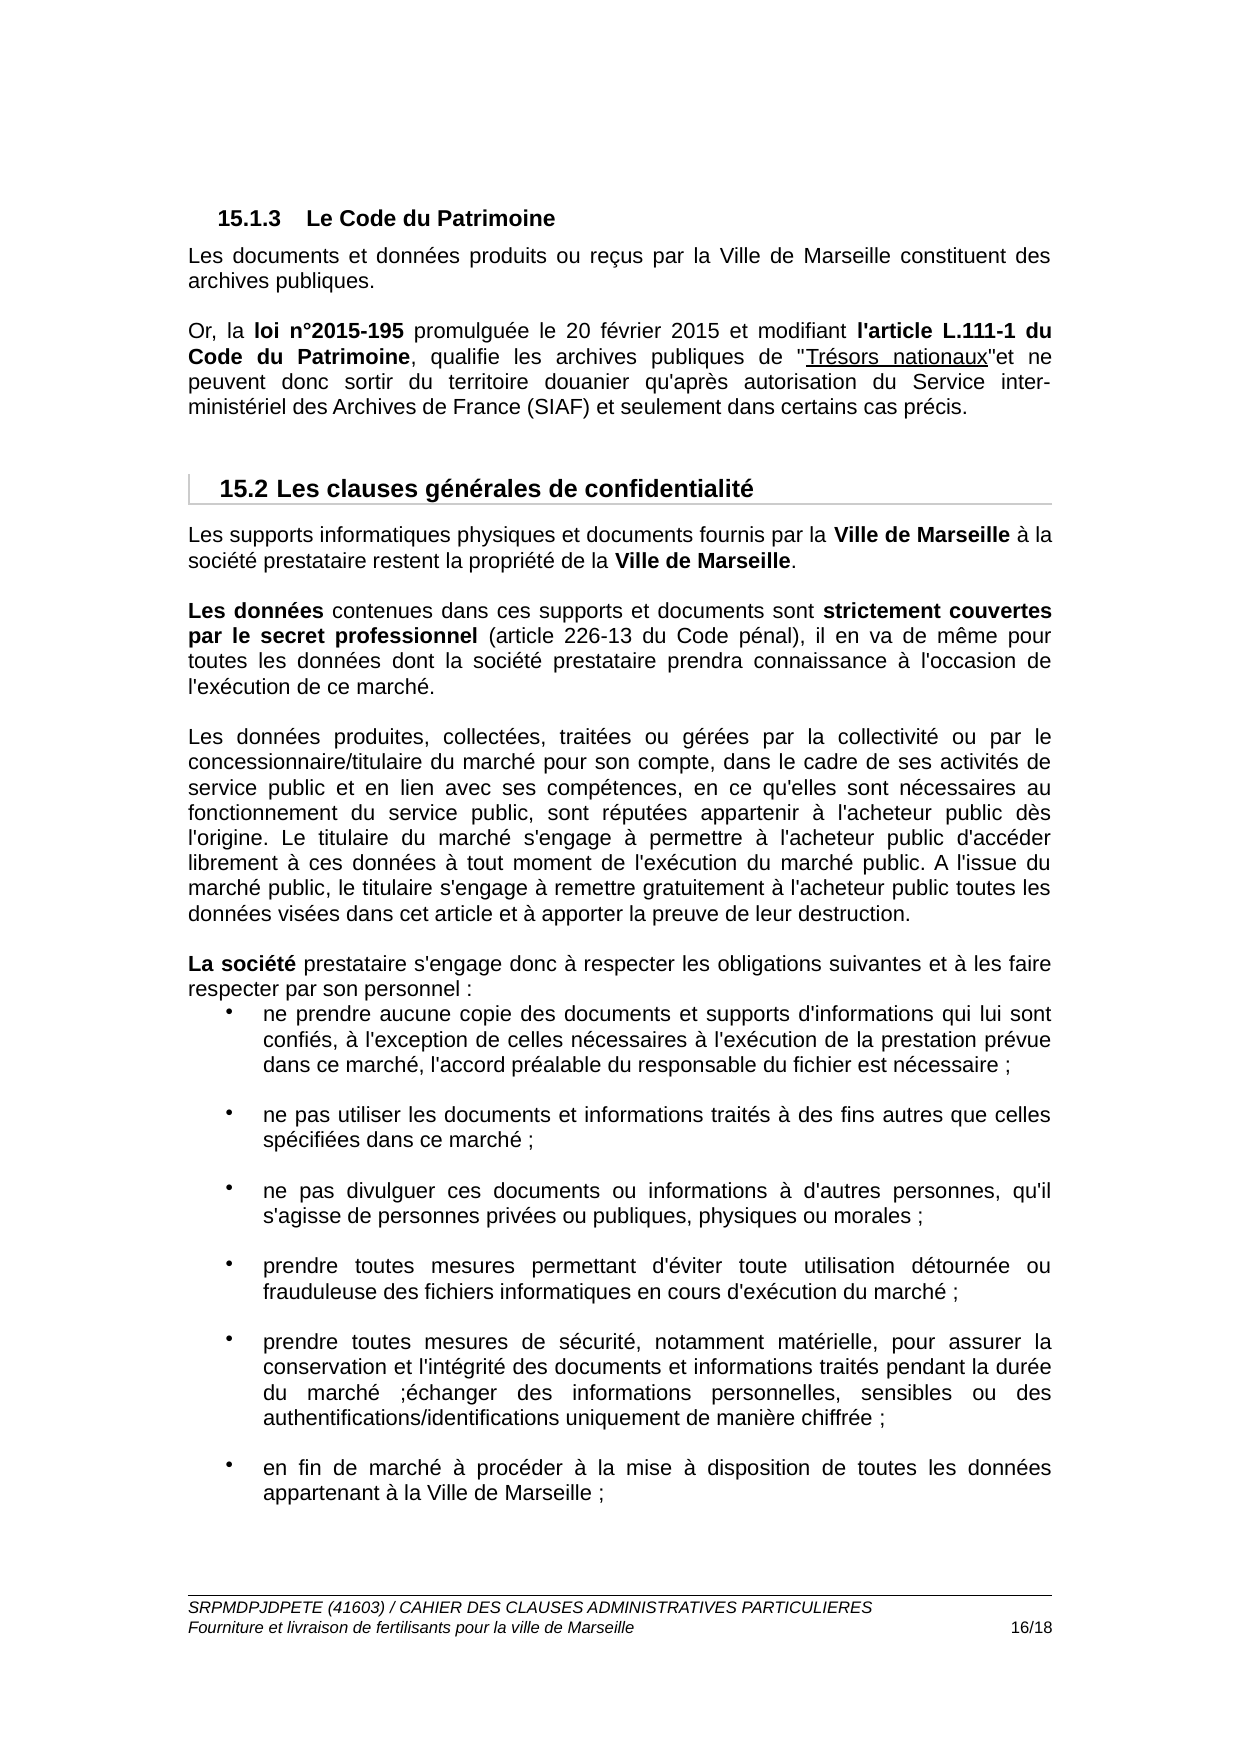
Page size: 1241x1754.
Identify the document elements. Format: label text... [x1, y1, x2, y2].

text Les données contenues dans ces supports et documents sont strictement couvertes par le secret professionnel (article 226-13 du Code pénal), il en va de même pour toutes les données dont la société prestataire prendra connaissance à l'occasion de l'exécution de ce marché. [188, 598, 1052, 699]
text Or, la loi n°2015-195 promulguée le 20 février 2015 et modifiant l'article L.111-1 du Code du Patrimoine, qualifie les archives publiques de "Trésors nationaux"et ne peuvent donc sortir du territoire douanier qu'après autorisation du Service inter-ministériel des Archives de France (SIAF) et seulement dans certains cas précis. [188, 318, 1052, 419]
list ne prendre aucune copie des documents et supports d'informations qui lui sont confiés, à l'exception de celles nécessaires à l'exécution de la prestation prévue dans ce marché, l'accord préalable du responsable du fichier est nécessaire ; [225, 1001, 1052, 1077]
text La société prestataire s'engage donc à respecter les obligations suivantes et à les faire respecter par son personnel : [188, 951, 1052, 1001]
list en fin de marché à procéder à la mise à disposition de toutes les données appartenant à la Ville de Marseille ; [225, 1455, 1052, 1506]
subtitle Le Code du Patrimoine [188, 204, 1052, 231]
subtitle Les clauses générales de confidentialité [190, 474, 1052, 503]
text Les documents et données produits ou reçus par la Ville de Marseille constituent des archives publiques. [188, 243, 1052, 293]
text Les données produites, collectées, traitées ou gérées par la collectivité ou par le concessionnaire/titulaire du marché pour son compte, dans le cadre de ses activités de service public et en lien avec ses compétences, en ce qu'elles sont nécessaires au fonctionnement du service public, sont réputées appartenir à l'acheteur public dès l'origine. Le titulaire du marché s'engage à permettre à l'acheteur public d'accéder librement à ces données à tout moment de l'exécution du marché public. A l'issue du marché public, le titulaire s'engage à remettre gratuitement à l'acheteur public toutes les données visées dans cet article et à apporter la preuve de leur destruction. [188, 724, 1052, 926]
list prendre toutes mesures de sécurité, notamment matérielle, pour assurer la conservation et l'intégrité des documents et informations traités pendant la durée du marché ;échanger des informations personnelles, sensibles ou des authentifications/identifications uniquement de manière chiffrée ; [225, 1329, 1052, 1430]
text Les supports informatiques physiques et documents fournis par la Ville de Marseille à la société prestataire restent la propriété de la Ville de Marseille. [188, 522, 1052, 573]
list ne pas utiliser les documents et informations traités à des fins autres que celles spécifiées dans ce marché ; [225, 1102, 1052, 1153]
list prendre toutes mesures permettant d'éviter toute utilisation détournée ou frauduleuse des fichiers informatiques en cours d'exécution du marché ; [225, 1253, 1052, 1304]
list ne pas divulguer ces documents ou informations à d'autres personnes, qu'il s'agisse de personnes privées ou publiques, physiques ou morales ; [225, 1178, 1052, 1228]
